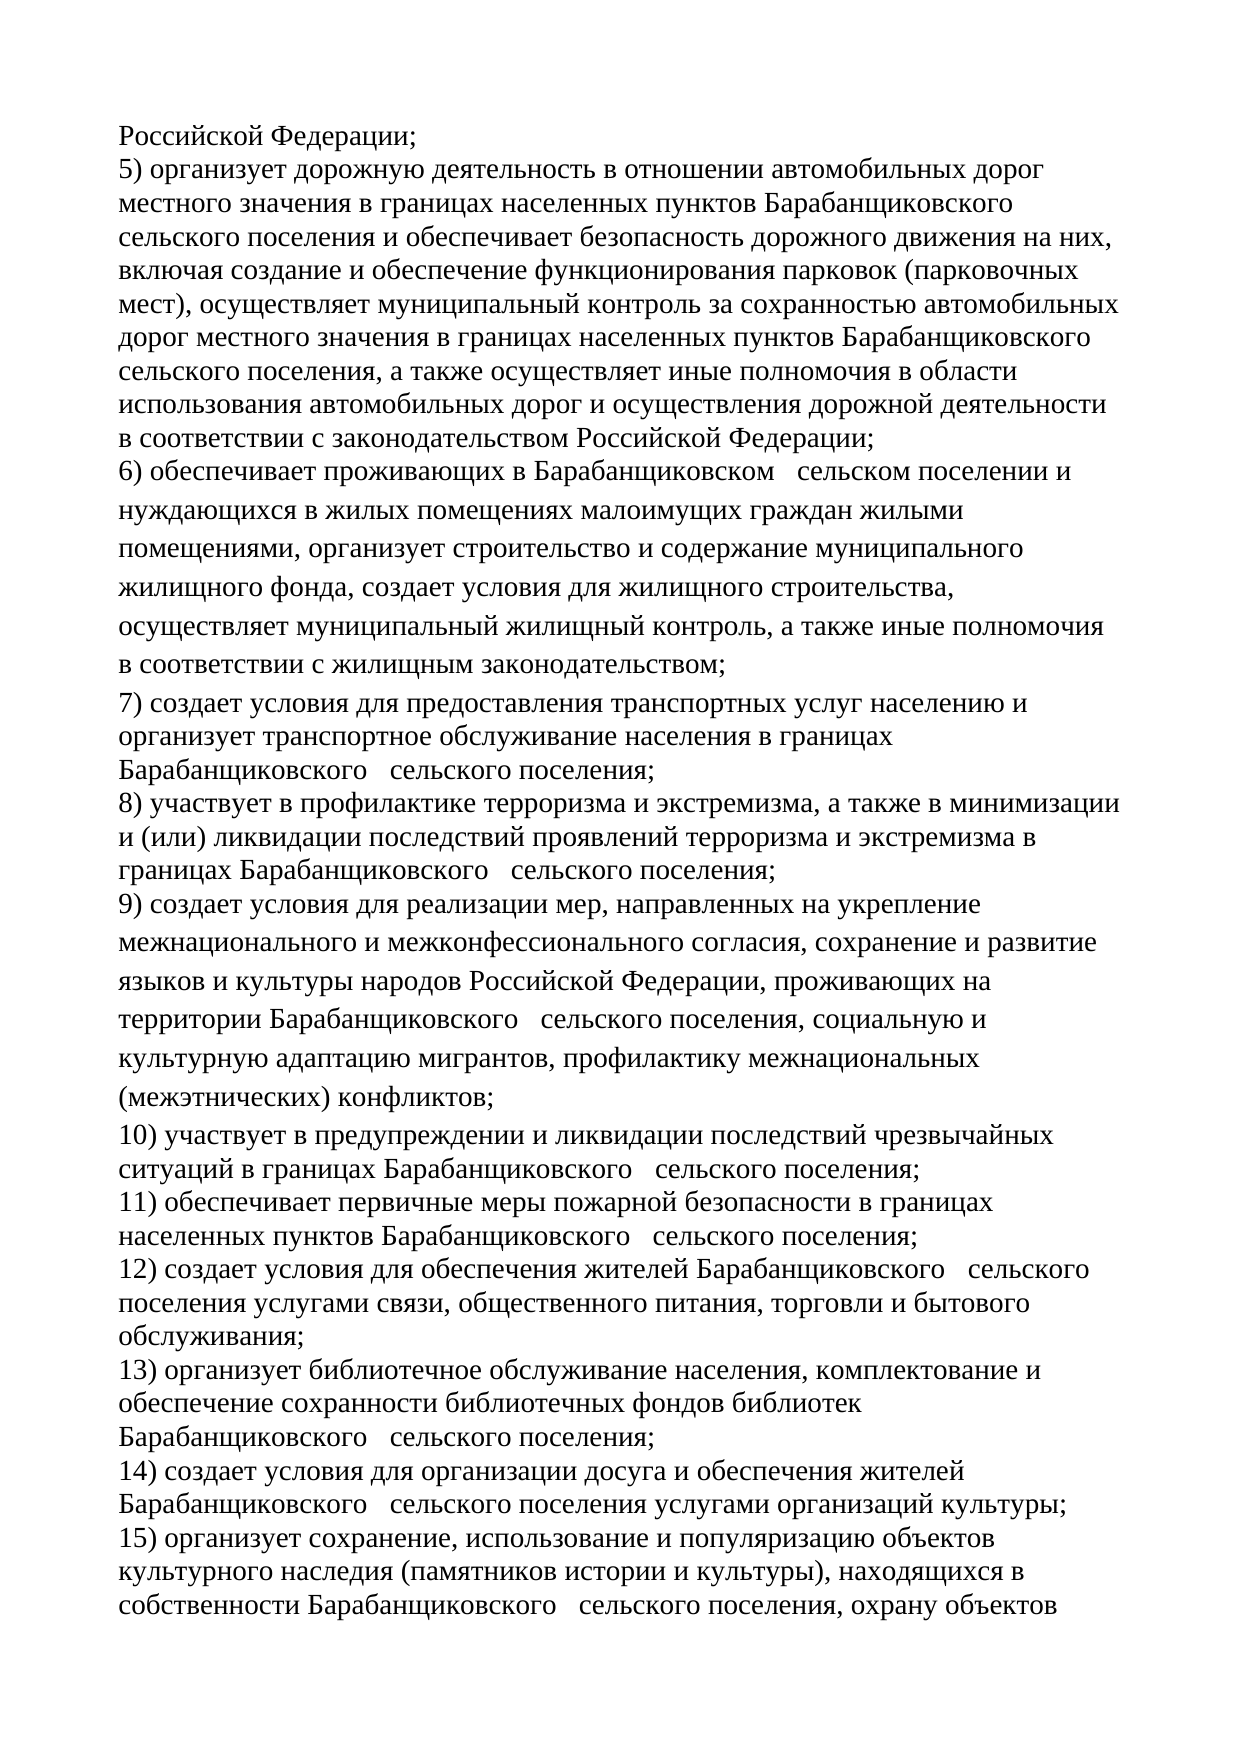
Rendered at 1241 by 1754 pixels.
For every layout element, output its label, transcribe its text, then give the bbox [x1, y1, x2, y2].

text 10) участвует в предупреждении и ликвидации последствий чрезвычайных ситуаций в границах Барабанщиковского сельского поселения; [118, 1117, 1122, 1184]
text 15) организует сохранение, использование и популяризацию объектов культурного наследия (памятников истории и культуры), находящихся в собственности Барабанщиковского сельского поселения, охрану объектов [118, 1520, 1122, 1620]
text 14) создает условия для организации досуга и обеспечения жителей Барабанщиковского сельского поселения услугами организаций культуры; [118, 1453, 1122, 1520]
text 7) создает условия для предоставления транспортных услуг населению и организует транспортное обслуживание населения в границах Барабанщиковского сельского поселения; [118, 685, 1122, 785]
text Российской Федерации; [118, 118, 1122, 152]
text 6) обеспечивает проживающих в Барабанщиковском сельском поселении и нуждающихся в жилых помещениях малоимущих граждан жилыми помещениями, организует строительство и содержание муниципального жилищного фонда, создает условия для жилищного строительства, осуществляет муниципальный жилищный контроль, а также иные полномочия в соответствии с жилищным законодательством; [118, 453, 1122, 680]
text 8) участвует в профилактике терроризма и экстремизма, а также в минимизации и (или) ликвидации последствий проявлений терроризма и экстремизма в границах Барабанщиковского сельского поселения; [118, 785, 1122, 886]
text 12) создает условия для обеспечения жителей Барабанщиковского сельского поселения услугами связи, общественного питания, торговли и бытового обслуживания; [118, 1251, 1122, 1352]
text 11) обеспечивает первичные меры пожарной безопасности в границах населенных пунктов Барабанщиковского сельского поселения; [118, 1184, 1122, 1251]
text 13) организует библиотечное обслуживание населения, комплектование и обеспечение сохранности библиотечных фондов библиотек Барабанщиковского сельского поселения; [118, 1352, 1122, 1453]
text 5) организует дорожную деятельность в отношении автомобильных дорог местного значения в границах населенных пунктов Барабанщиковского сельского поселения и обеспечивает безопасность дорожного движения на них, включая создание и обеспечение функционирования парковок (парковочных мест), осуществляет муниципальный контроль за сохранностью автомобильных дорог местного значения в границах населенных пунктов Барабанщиковского сельского поселения, а также осуществляет иные полномочия в области использования автомобильных дорог и осуществления дорожной деятельности в соответствии с законодательством Российской Федерации; [118, 152, 1122, 453]
text 9) создает условия для реализации мер, направленных на укрепление межнационального и межконфессионального согласия, сохранение и развитие языков и культуры народов Российской Федерации, проживающих на территории Барабанщиковского сельского поселения, социальную и культурную адаптацию мигрантов, профилактику межнациональных (межэтнических) конфликтов; [118, 886, 1122, 1112]
